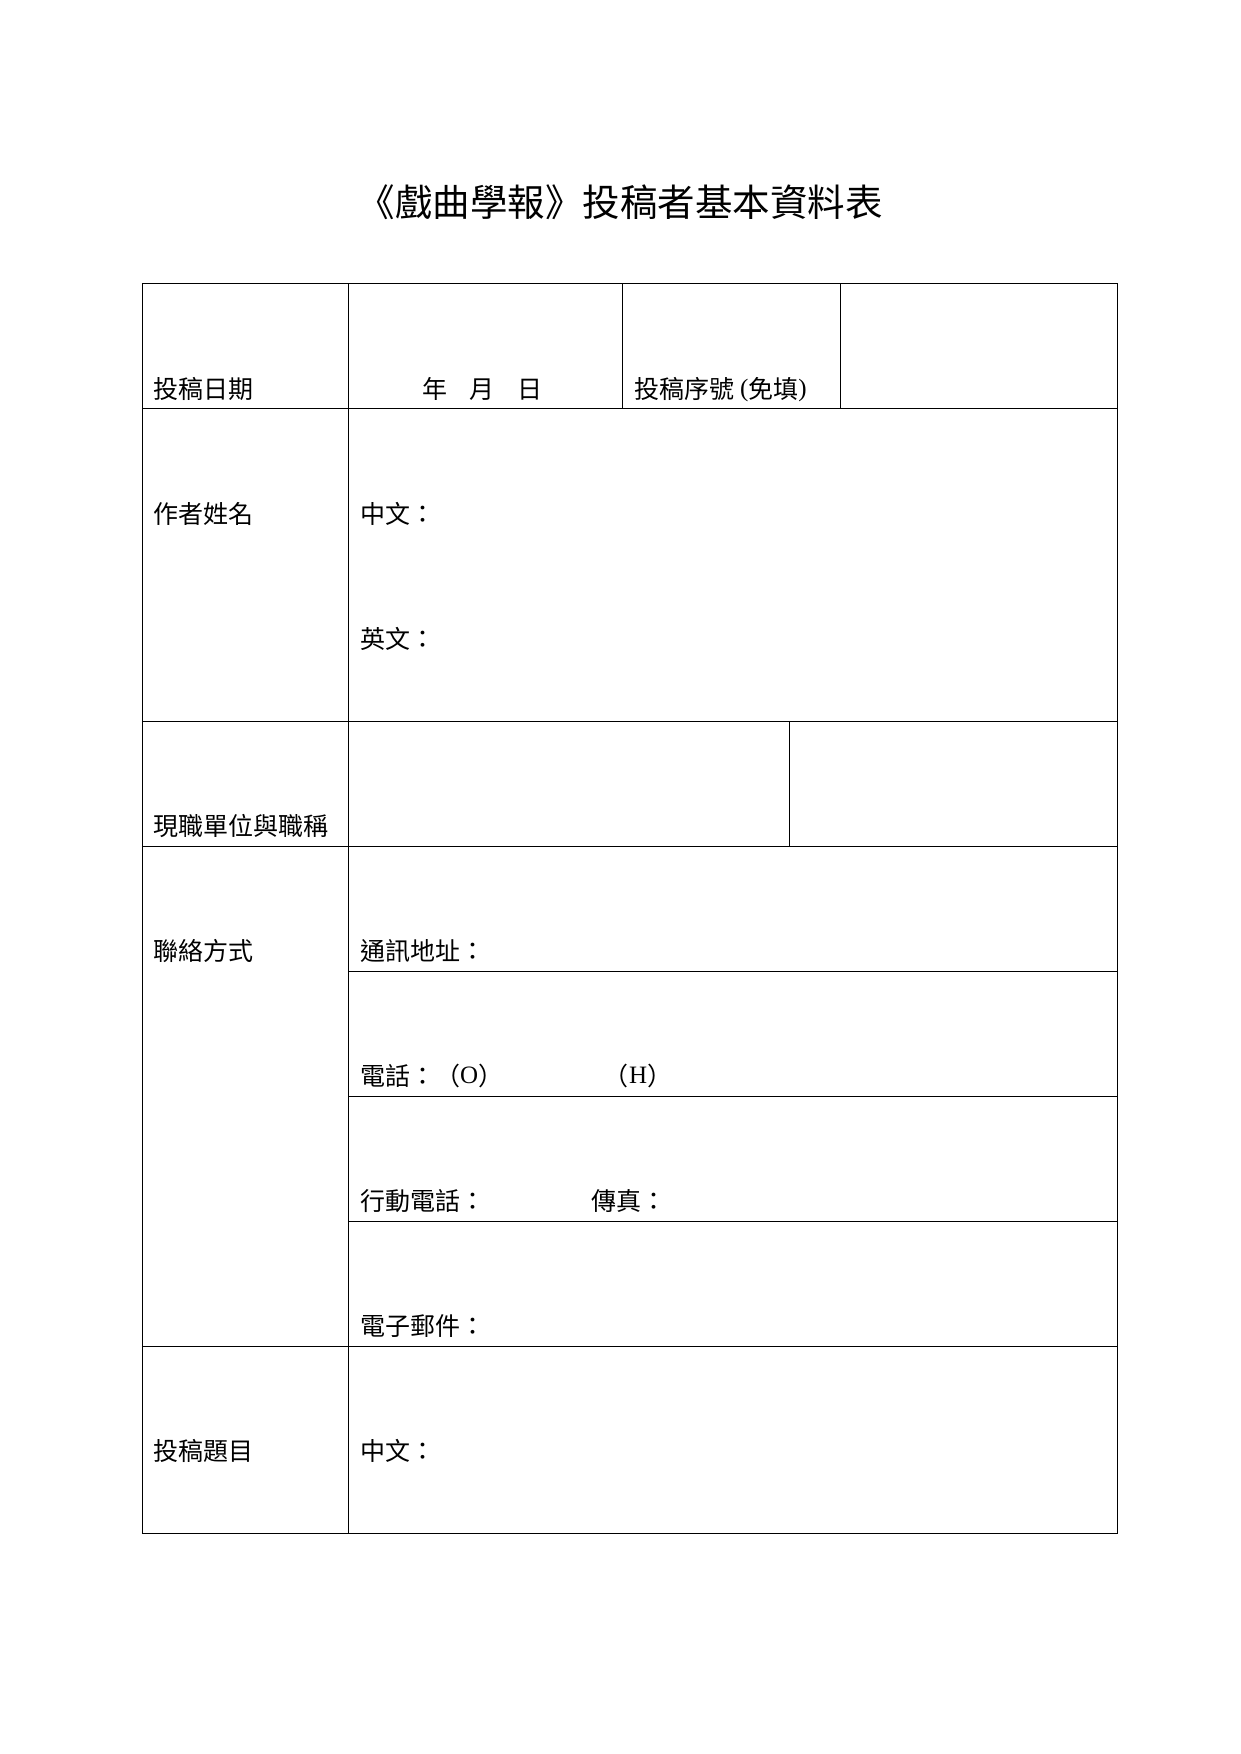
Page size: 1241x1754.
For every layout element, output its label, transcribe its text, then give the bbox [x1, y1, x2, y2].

table_header 投稿序號 (免填) [623, 284, 840, 408]
table_cell 電話：（O） （H） [349, 972, 1117, 1096]
table_cell 電子郵件： [349, 1222, 1117, 1346]
table_header 年 月 日 [349, 284, 622, 408]
table_cell [349, 722, 789, 846]
table_cell 通訊地址： [349, 847, 1117, 971]
table_cell 作者姓名 [143, 409, 348, 721]
table_cell 聯絡方式 [143, 847, 348, 1346]
table_cell 行動電話： 傳真： [349, 1097, 1117, 1221]
table_cell 中文： [349, 1347, 1117, 1533]
table_header [841, 284, 1117, 408]
table_cell [790, 722, 1117, 846]
table_header 投稿日期 [143, 284, 348, 408]
text 《戲曲學報》投稿者基本資料表 [187, 158, 1053, 221]
table_cell 投稿題目 [143, 1347, 348, 1533]
table_cell 現職單位與職稱 [143, 722, 348, 846]
table_cell 中文： 英文： [349, 409, 1117, 721]
